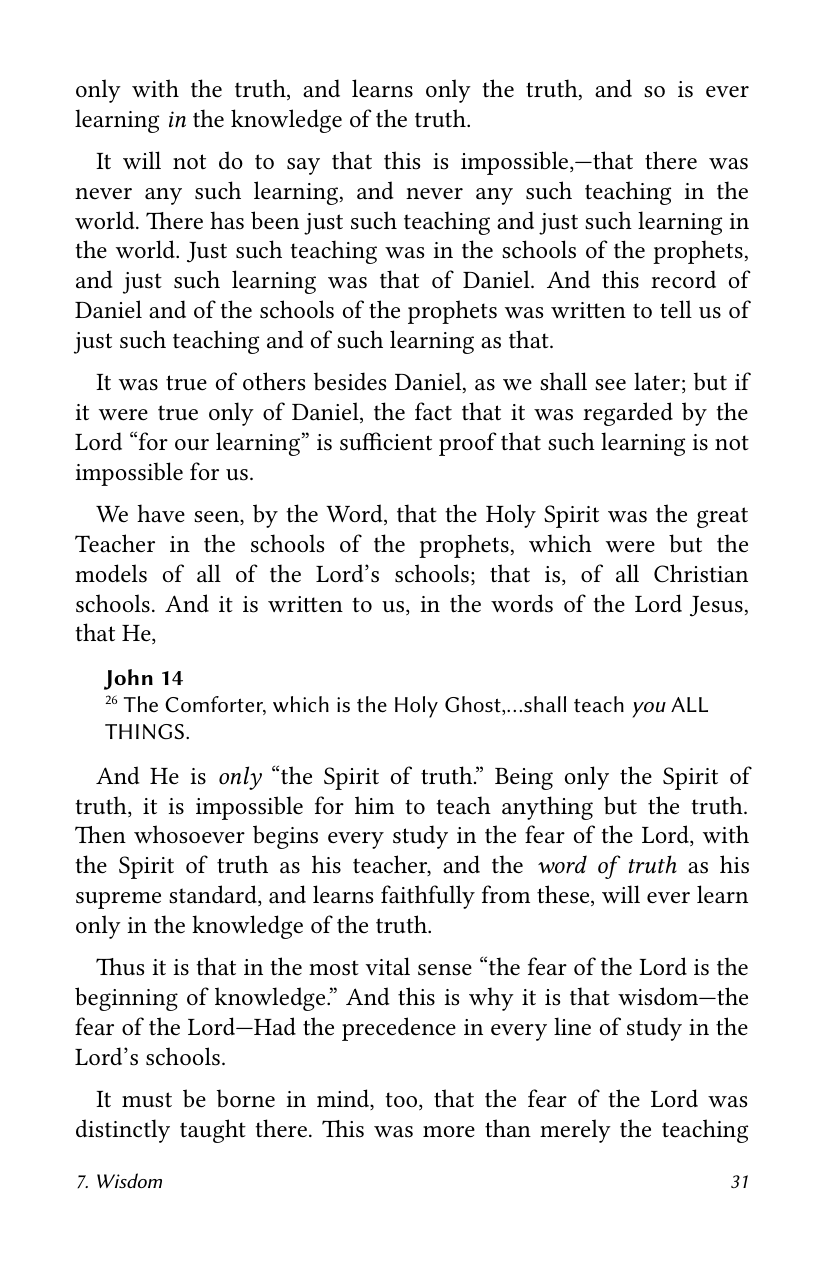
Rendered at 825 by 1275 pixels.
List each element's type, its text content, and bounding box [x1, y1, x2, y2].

text It will not do to say that this is impossible,—that there was never any such learning, and never any such teaching in the world. There has been just such teaching and just such learning in the world. Just such teaching was in the schools of the prophets, and just such learning was that of Daniel. And this record of Daniel and of the schools of the prophets was written to tell us of just such teaching and of such learning as that. [75, 147, 750, 355]
text It was true of others besides Daniel, as we shall see later; but if it were true only of Daniel, the fact that it was regarded by the Lord “for our learning” is sufficient proof that such learning is not impossible for us. [75, 368, 750, 486]
text We have seen, by the Word, that the Holy Spirit was the great Teacher in the schools of the prophets, which were but the models of all of the Lord’s schools; that is, of all Christian schools. And it is written to us, in the words of the Lord Jesus, that He, [75, 500, 750, 648]
text It must be borne in mind, too, that the fear of the Lord was distinctly taught there. This was more than merely the teaching [75, 1085, 750, 1143]
text And He is only “the Spirit of truth.” Being only the Spirit of truth, it is impossible for him to teach anything but the truth. Then whosoever begins every study in the fear of the Lord, with the Spirit of truth as his teacher, and the word of truth as his supreme standard, and learns faithfully from these, will ever learn only in the knowledge of the truth. [75, 762, 750, 940]
text John 14 [105, 664, 750, 691]
text 26 The Comforter, which is the Holy Ghost,...shall teach you ALL THINGS. [105, 692, 720, 746]
text Thus it is that in the most vital sense “the fear of the Lord is the beginning of knowledge.” And this is why it is that wisdom—the fear of the Lord—Had the precedence in every line of study in the Lord’s schools. [75, 953, 750, 1071]
text only with the truth, and learns only the truth, and so is ever learning in the knowledge of the truth. [75, 75, 750, 133]
